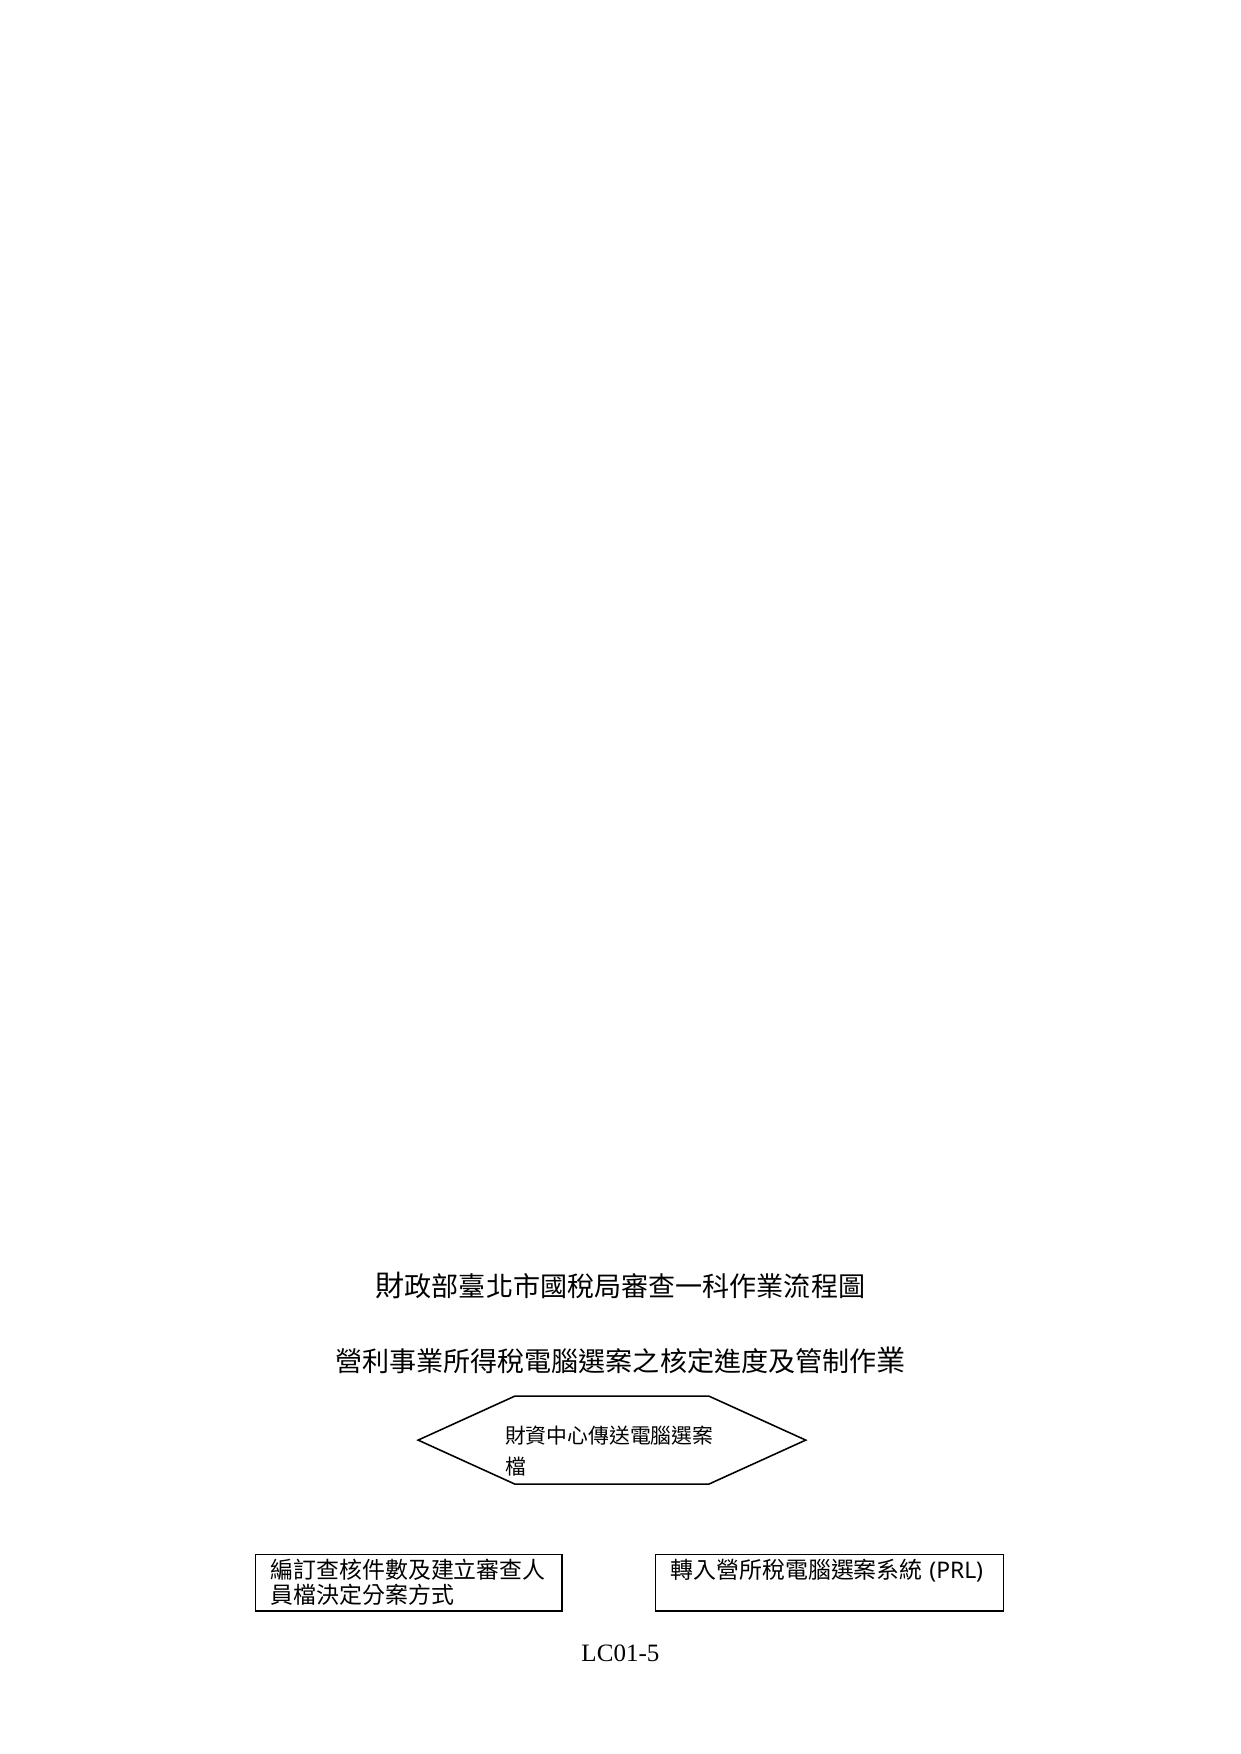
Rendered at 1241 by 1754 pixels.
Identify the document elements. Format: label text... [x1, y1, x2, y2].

text 營利事業所得稅電腦選案之核定進度及管制作業 [118, 1321, 1122, 1396]
text 財政部臺北市國稅局審查一科作業流程圖 [118, 1246, 1122, 1321]
